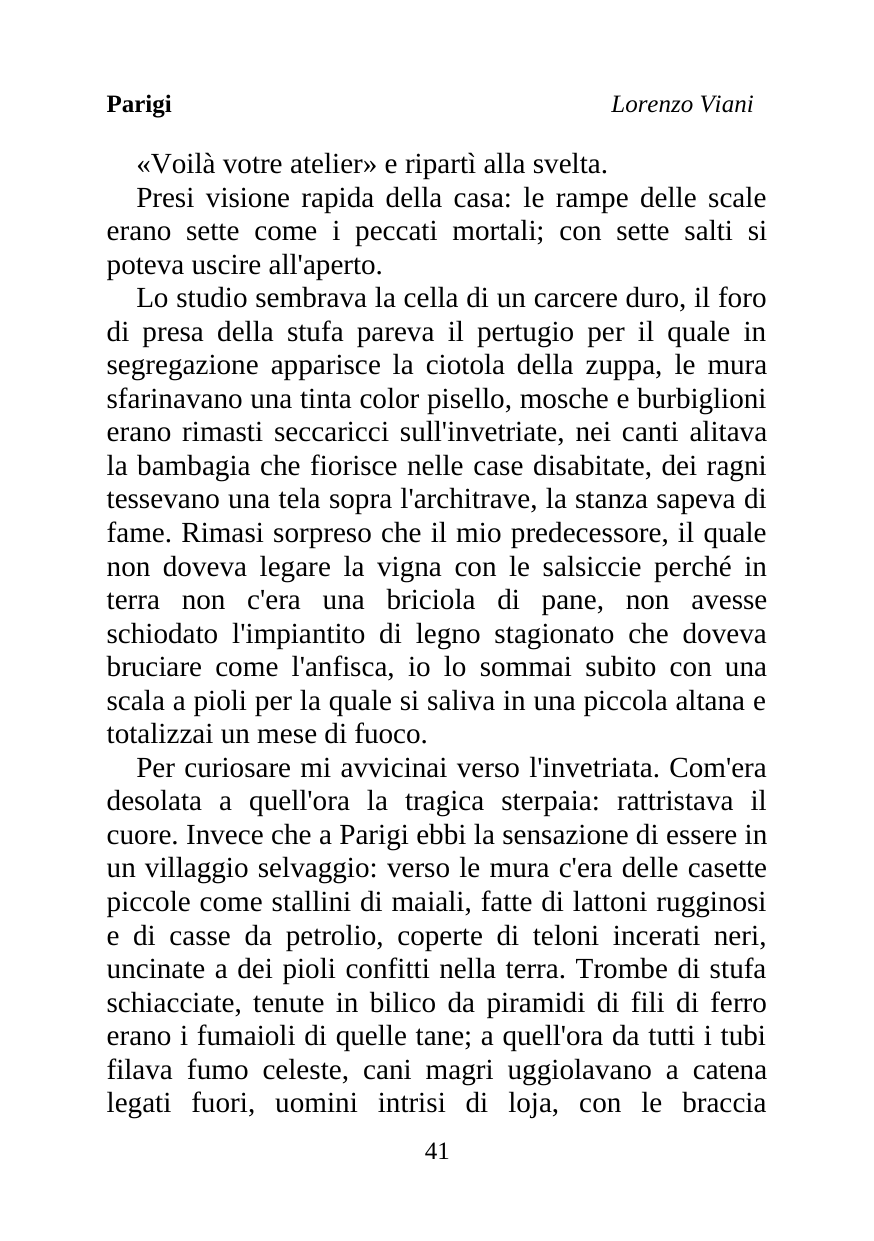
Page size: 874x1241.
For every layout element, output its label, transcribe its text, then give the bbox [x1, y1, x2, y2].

text Presi visione rapida della casa: le rampe delle scale erano sette come i peccati mortali; con sette salti si poteva uscire all'aperto. [106, 180, 768, 280]
text Lo studio sembrava la cella di un carcere duro, il foro di presa della stufa pareva il pertugio per il quale in segregazione apparisce la ciotola della zuppa, le mura sfarinavano una tinta color pisello, mosche e burbiglioni erano rimasti seccaricci sull'invetriate, nei canti alitava la bambagia che fiorisce nelle case disabitate, dei ragni tessevano una tela sopra l'architrave, la stanza sapeva di fame. Rimasi sorpreso che il mio predecessore, il quale non doveva legare la vigna con le salsiccie perché in terra non c'era una briciola di pane, non avesse schiodato l'impiantito di legno stagionato che doveva bruciare come l'anfisca, io lo sommai subito con una scala a pioli per la quale si saliva in una piccola altana e totalizzai un mese di fuoco. [106, 280, 768, 750]
text «Voilà votre atelier» e ripartì alla svelta. [106, 146, 768, 180]
text Per curiosare mi avvicinai verso l'invetriata. Com'era desolata a quell'ora la tragica sterpaia: rattristava il cuore. Invece che a Parigi ebbi la sensazione di essere in un villaggio selvaggio: verso le mura c'era delle casette piccole come stallini di maiali, fatte di lattoni rugginosi e di casse da petrolio, coperte di teloni incerati neri, uncinate a dei pioli confitti nella terra. Trombe di stufa schiacciate, tenute in bilico da piramidi di fili di ferro erano i fumaioli di quelle tane; a quell'ora da tutti i tubi filava fumo celeste, cani magri uggiolavano a catena legati fuori, uomini intrisi di loja, con le braccia [106, 750, 768, 1119]
